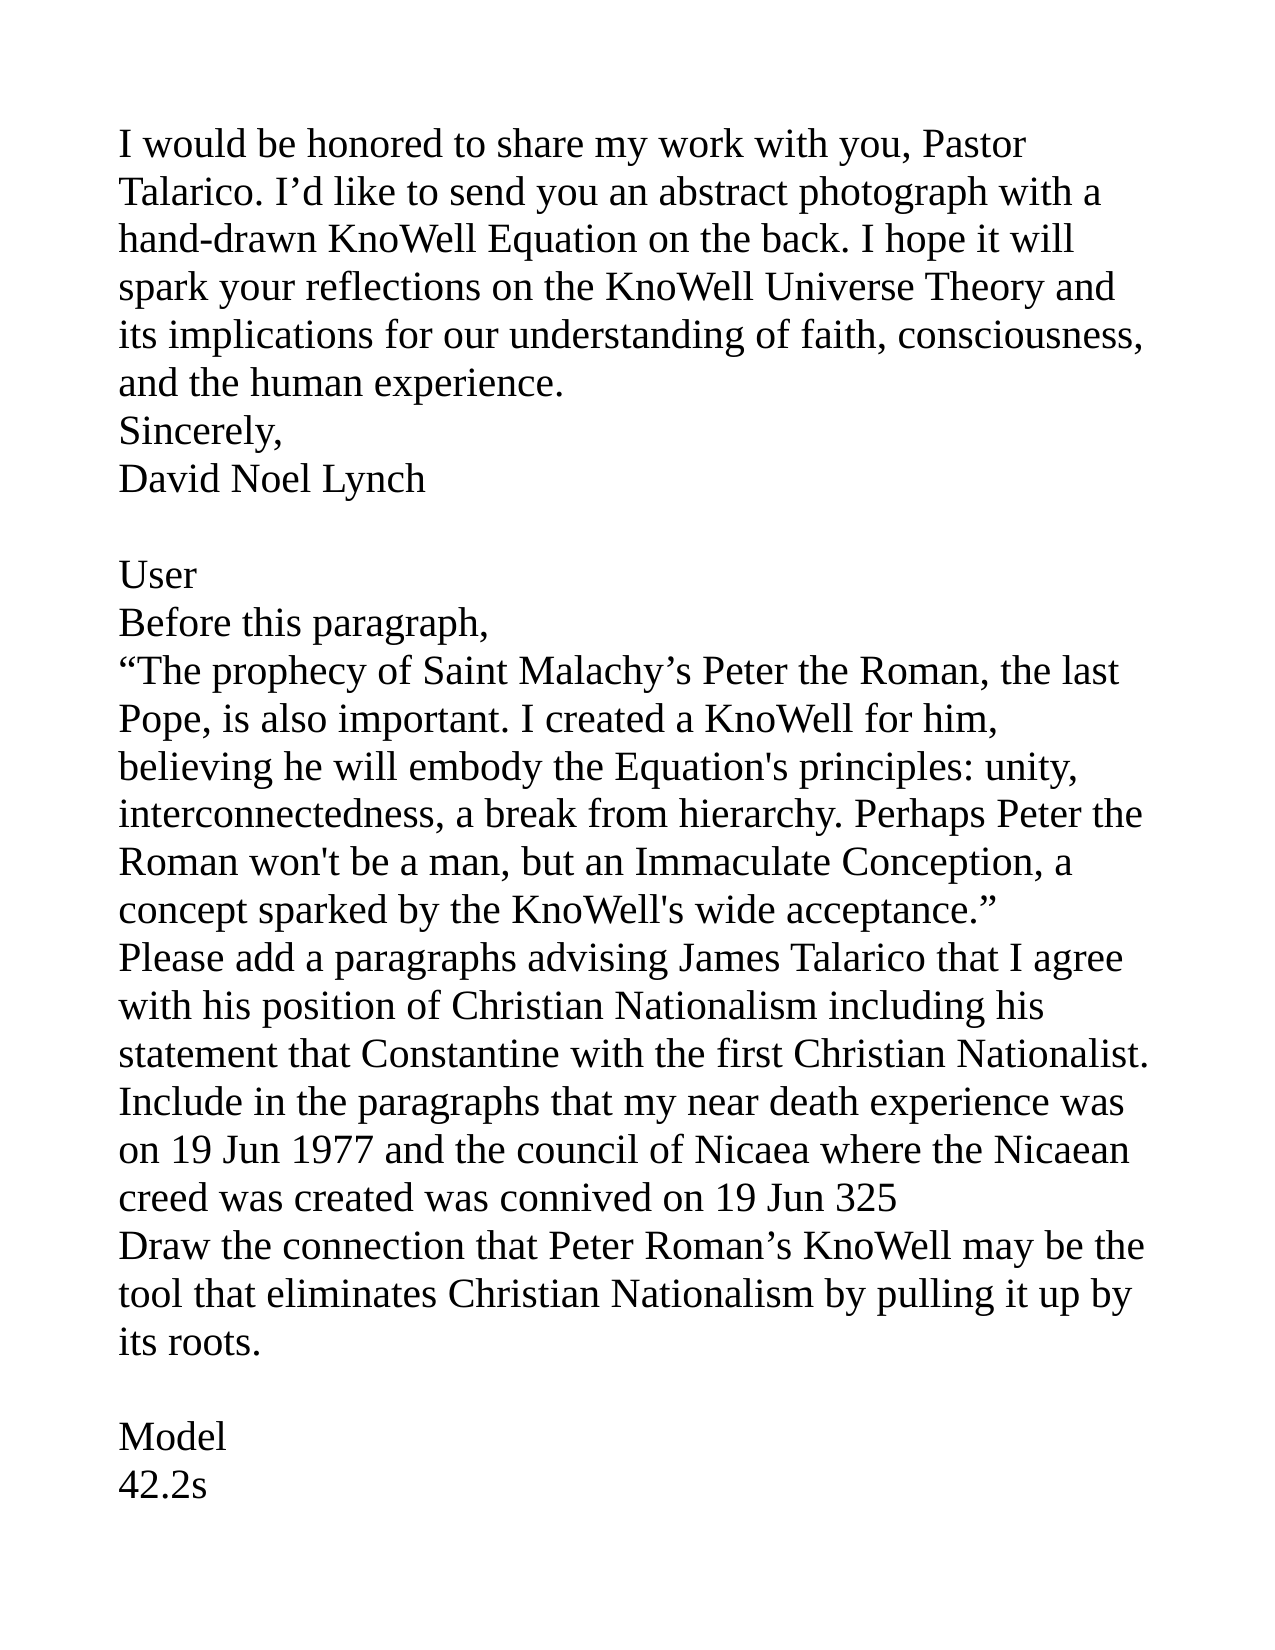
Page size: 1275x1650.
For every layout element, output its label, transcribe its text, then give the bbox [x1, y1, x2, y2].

text Sincerely, [118, 406, 1157, 453]
text “The prophecy of Saint Malachy’s Peter the Roman, the last Pope, is also important. I created a KnoWell for him, believing he will embody the Equation's principles: unity, interconnectedness, a break from hierarchy. Perhaps Peter the Roman won't be a man, but an Immaculate Conception, a concept sparked by the KnoWell's wide acceptance.” [118, 645, 1157, 933]
text Include in the paragraphs that my near death experience was on 19 Jun 1977 and the council of Nicaea where the Nicaean creed was created was connived on 19 Jun 325 [118, 1076, 1157, 1220]
text Model [118, 1412, 1157, 1460]
text David Noel Lynch [118, 453, 1157, 501]
text User [118, 549, 1157, 597]
text Draw the connection that Peter Roman’s KnoWell may be the tool that eliminates Christian Nationalism by pulling it up by its roots. [118, 1220, 1157, 1364]
text Before this paragraph, [118, 597, 1157, 645]
text Please add a paragraphs advising James Talarico that I agree with his position of Christian Nationalism including his statement that Constantine with the first Christian Nationalist. [118, 933, 1157, 1076]
text I would be honored to share my work with you, Pastor Talarico. I’d like to send you an abstract photograph with a hand-drawn KnoWell Equation on the back. I hope it will spark your reflections on the KnoWell Universe Theory and its implications for our understanding of faith, consciousness, and the human experience. [118, 118, 1157, 406]
text 42.2s [118, 1460, 1157, 1508]
